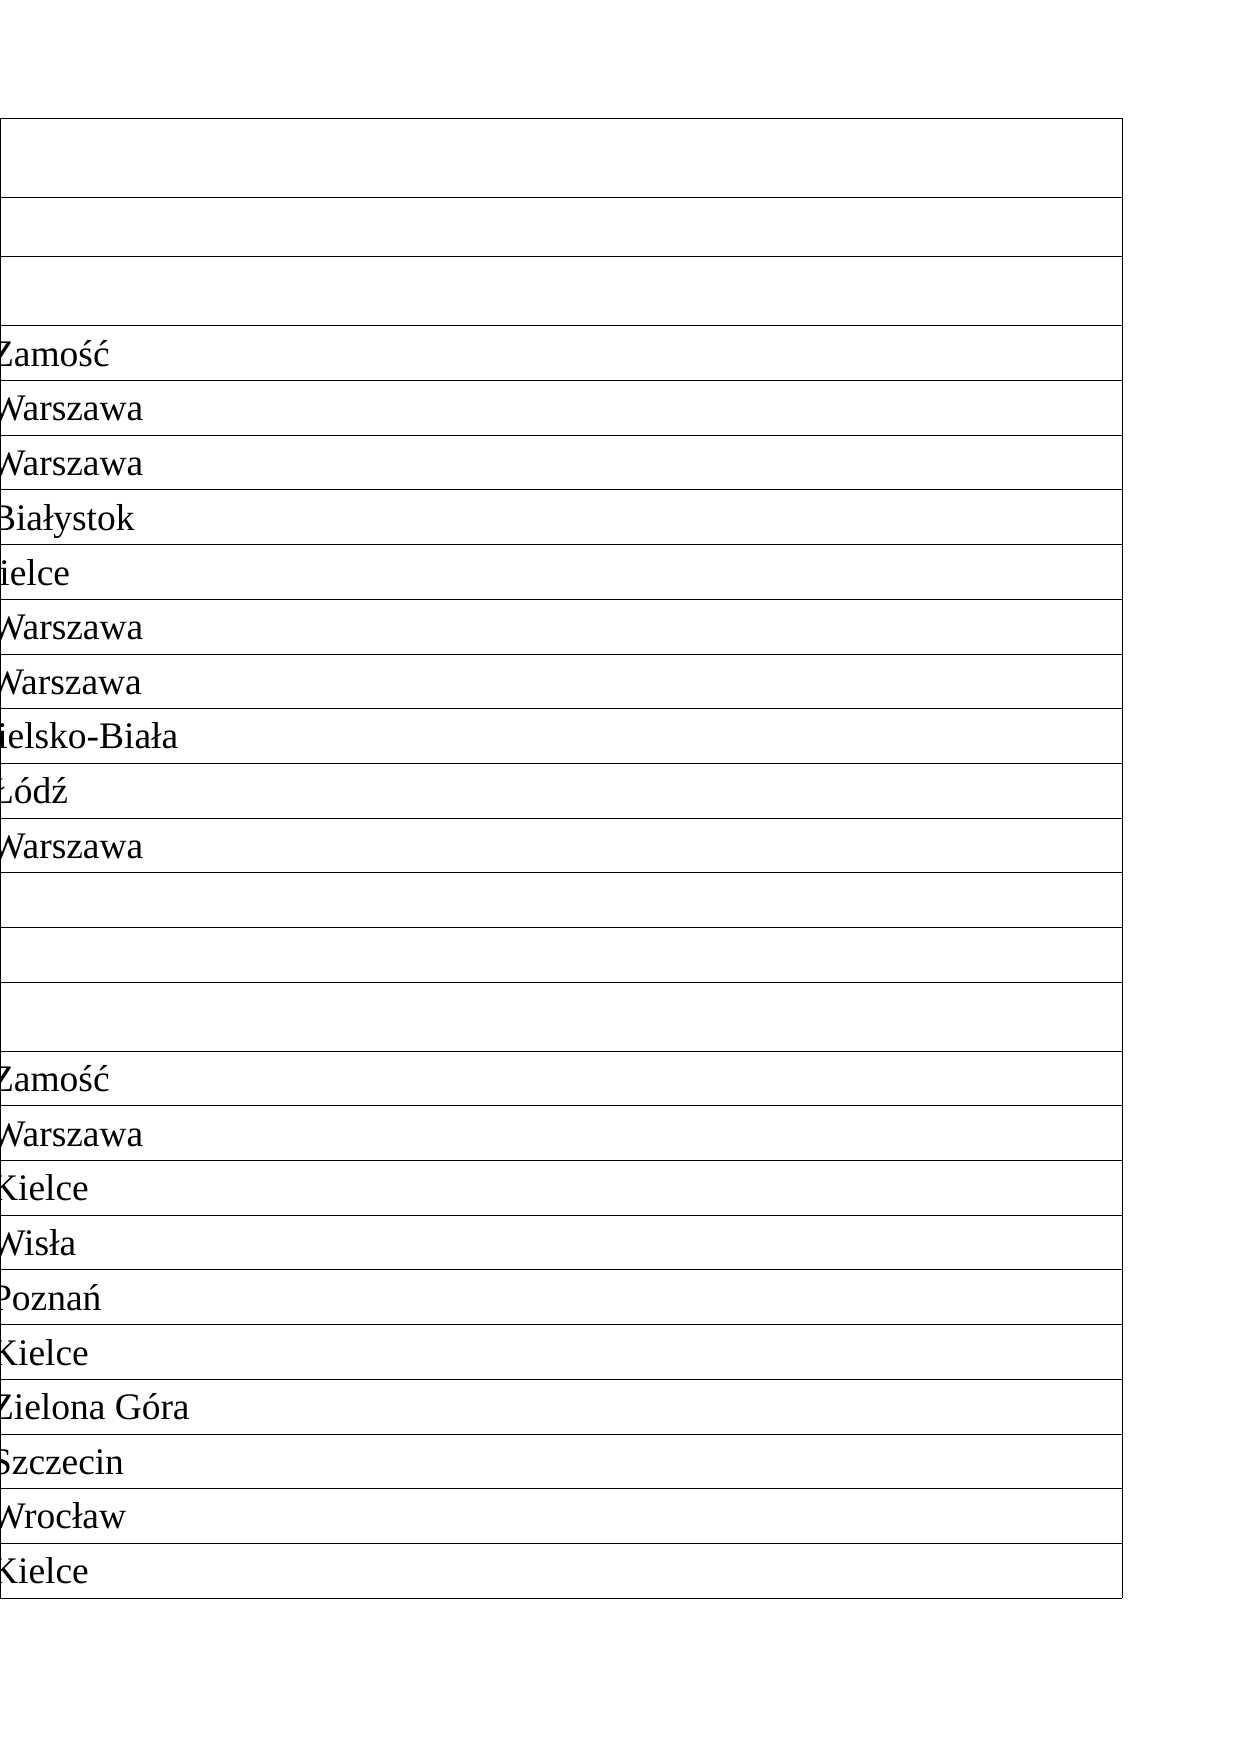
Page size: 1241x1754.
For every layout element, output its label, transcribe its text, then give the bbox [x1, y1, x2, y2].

table_cell 9.07.2010 Bielsko-Biała [1, 709, 1122, 763]
table_header Rzut oszczepem kobiet [1, 119, 1122, 197]
table_cell 5.06.2005 Kielce [1, 545, 1122, 599]
table_cell Najlepsze zawodniczki w historii [1, 983, 1122, 1051]
table_cell 23.08.2008 Wisła [1, 1216, 1122, 1269]
table_cell 27.06.2004 Białystok [1, 490, 1122, 544]
table_cell 15.07.2000 Kielce [1, 1161, 1122, 1215]
table_cell 18.06.2005 Warszawa [1, 1106, 1122, 1160]
table_cell 11.06.2005 Warszawa [1, 655, 1122, 708]
table_cell 29.05.2010 Warszawa [1, 600, 1122, 653]
table_cell 16.05.2010 Warszawa [1, 819, 1122, 872]
table_cell 26.07.2007 Szczecin [1, 1435, 1122, 1488]
table_cell * - w drugiej rubryce miejsce zajęte w konkursie, w – konkurs w ramach wieloboju [1, 873, 1122, 927]
table_cell 16.05.2015 Kielce [1, 1544, 1122, 1597]
table_cell 16.05.2007 Kielce [1, 1325, 1122, 1379]
table_cell 13.05.2010 Łódź [1, 764, 1122, 817]
table_cell 27.05.2001 Wrocław [1, 1489, 1122, 1543]
table_cell [1, 928, 1122, 982]
table_cell 19.05.2023 Poznań [1, 1270, 1122, 1324]
table_cell 10 najlepszych wyników w historii [1, 257, 1122, 325]
table_cell 29.06.1999 Zielona Góra [1, 1380, 1122, 1433]
table_cell 18.06.2005 Warszawa [1, 381, 1122, 435]
table_cell 12.06.2010 Zamość [1, 1052, 1122, 1105]
table_cell 14.05.2005 Warszawa [1, 436, 1122, 489]
table_cell 12.06.2010 Zamość [1, 326, 1122, 380]
table_cell 600 g (model oszczepu obowiązujący od 1999 roku) [1, 198, 1122, 256]
